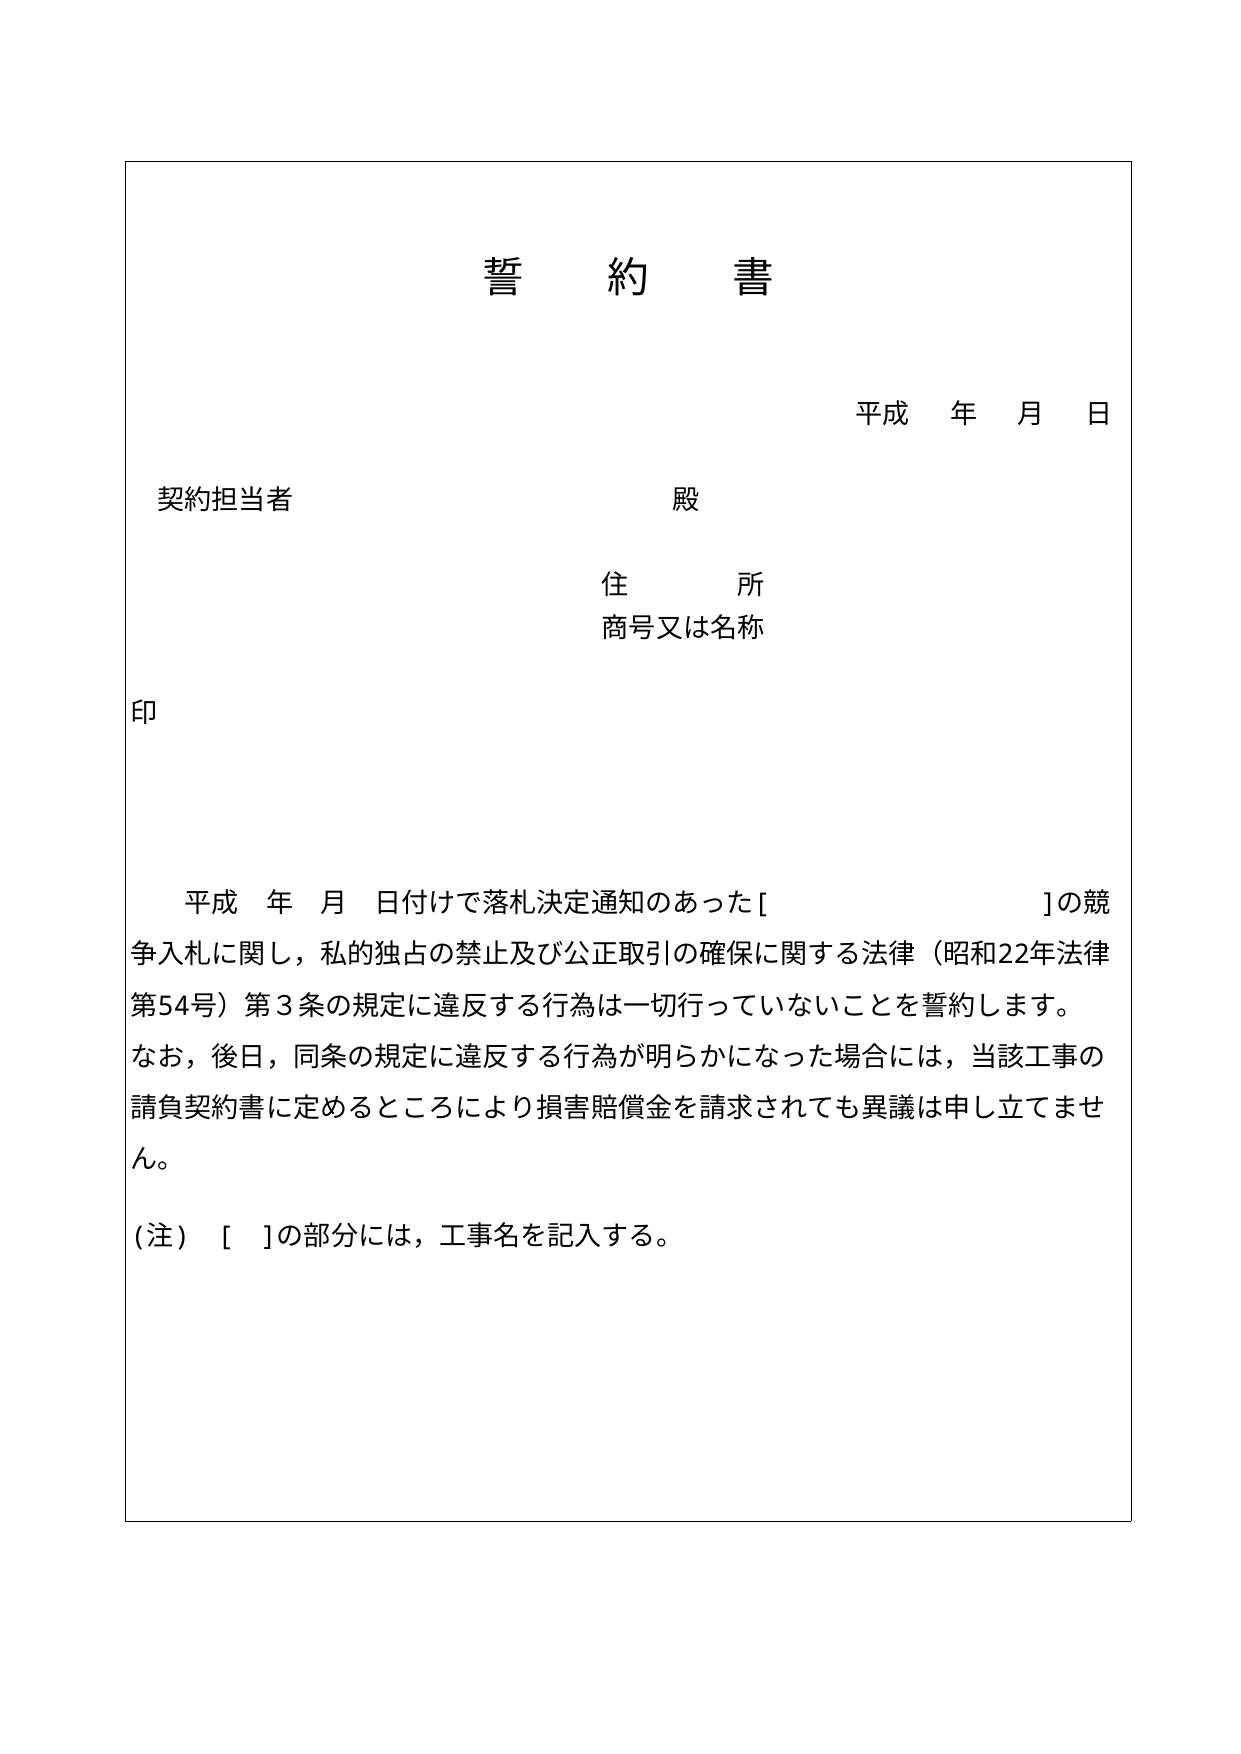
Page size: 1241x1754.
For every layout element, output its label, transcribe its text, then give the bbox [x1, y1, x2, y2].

table_header 誓 約 書 平成 年 月 日 契約担当者 殿 住 所 商号又は名称 印 平成 年 月 日付けで落札決定通知のあった[ ]の競争入札に関し，私的独占の禁止及び公正取引の確保に関する法律（昭和22年法律第54号）第３条の規定に違反する行為は一切行っていないことを誓約します。 なお，後日，同条の規定に違反する行為が明らかになった場合には，当該工事の請負契約書に定めるところにより損害賠償金を請求されても異議は申し立てません。 (注) [ ]の部分には，工事名を記入する。 [126, 162, 1131, 1521]
